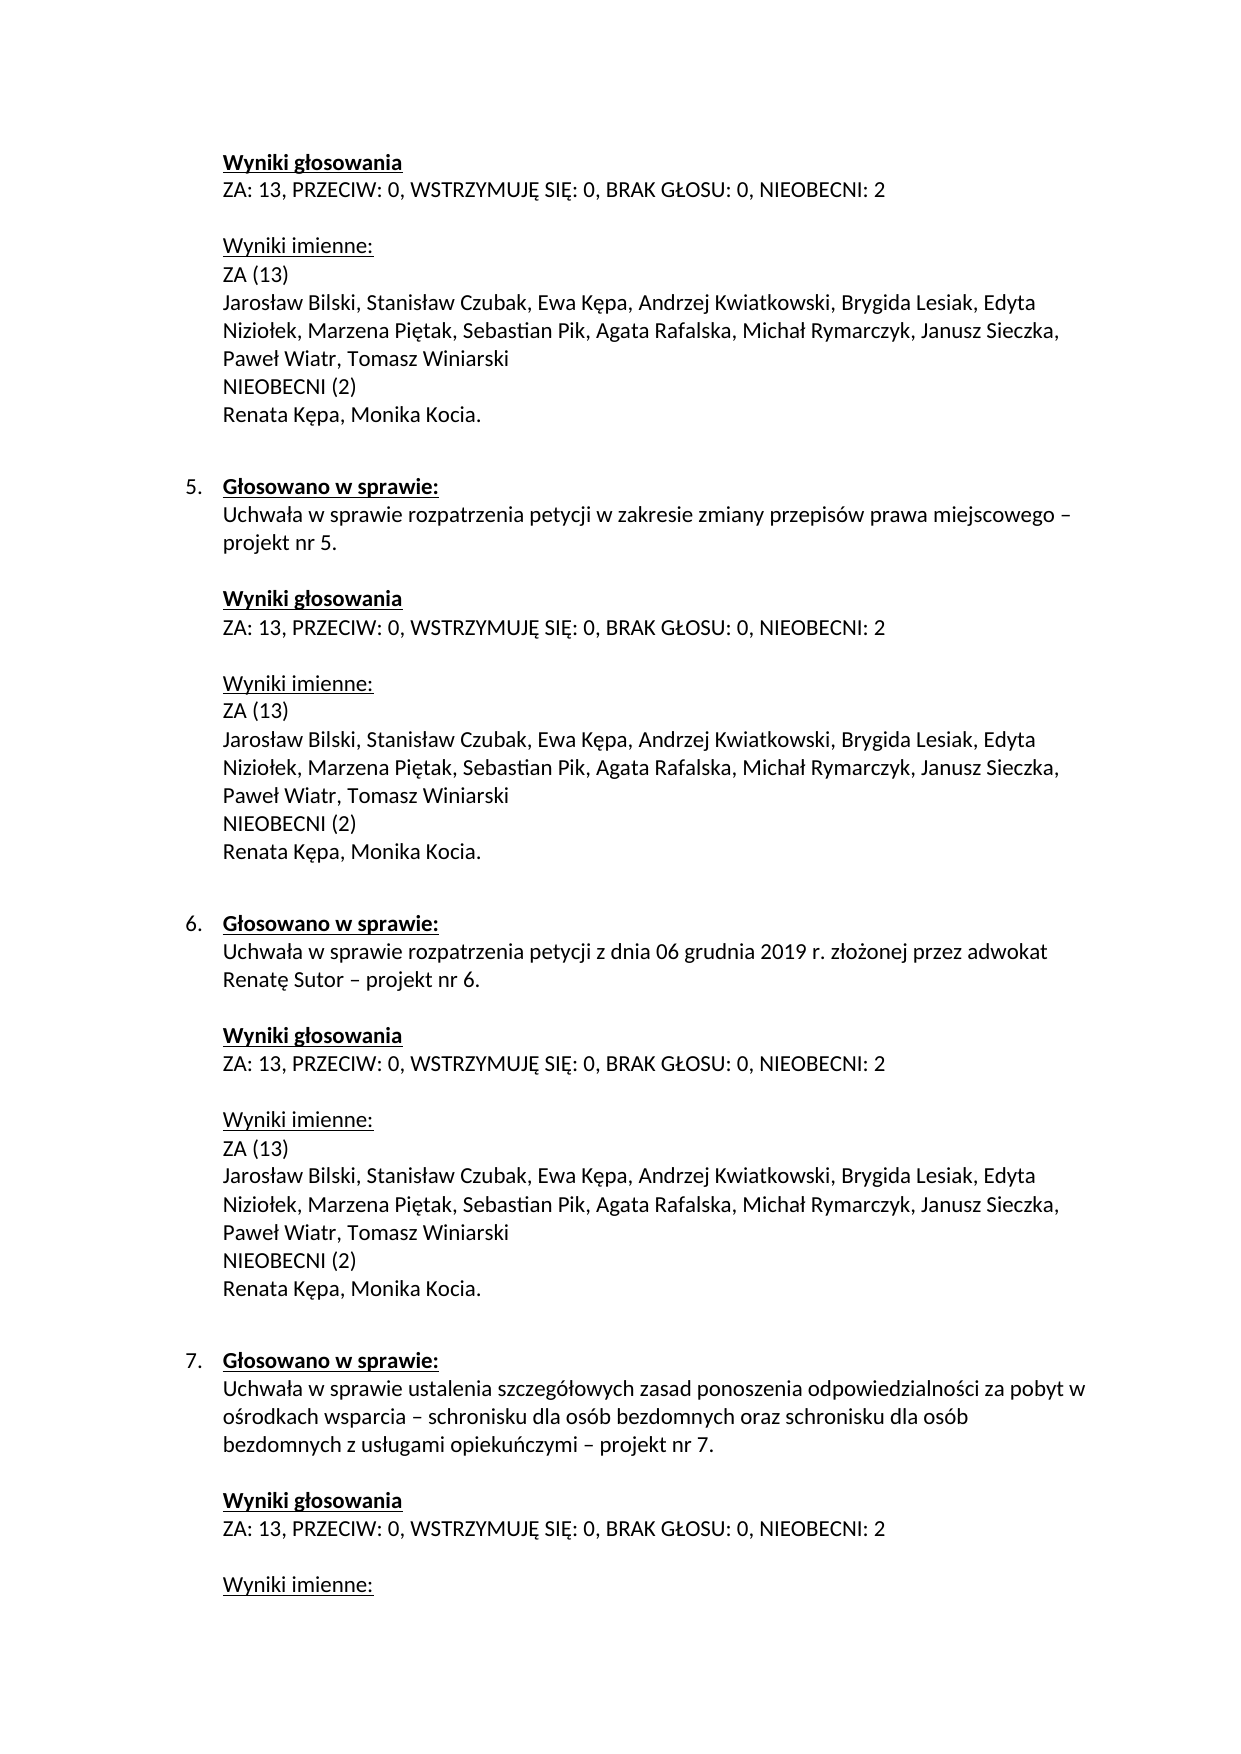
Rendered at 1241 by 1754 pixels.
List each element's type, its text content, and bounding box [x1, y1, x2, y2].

list Głosowano w sprawie: Uchwała w sprawie rozpatrzenia petycji z dnia 06 grudnia 2019 r. złożonej przez adwokat Renatę Sutor – projekt nr 6. Wyniki głosowania ZA: 13, PRZECIW: 0, WSTRZYMUJĘ SIĘ: 0, BRAK GŁOSU: 0, NIEOBECNI: 2 Wyniki imienne: ZA (13) Jarosław Bilski, Stanisław Czubak, Ewa Kępa, Andrzej Kwiatkowski, Brygida Lesiak, Edyta Niziołek, Marzena Piętak, Sebastian Pik, Agata Rafalska, Michał Rymarczyk, Janusz Sieczka, Paweł Wiatr, Tomasz Winiarski NIEOBECNI (2) Renata Kępa, Monika Kocia. [185, 909, 1093, 1302]
list Głosowano w sprawie: Uchwała w sprawie rozpatrzenia petycji w zakresie zmiany przepisów prawa miejscowego – projekt nr 5. Wyniki głosowania ZA: 13, PRZECIW: 0, WSTRZYMUJĘ SIĘ: 0, BRAK GŁOSU: 0, NIEOBECNI: 2 Wyniki imienne: ZA (13) Jarosław Bilski, Stanisław Czubak, Ewa Kępa, Andrzej Kwiatkowski, Brygida Lesiak, Edyta Niziołek, Marzena Piętak, Sebastian Pik, Agata Rafalska, Michał Rymarczyk, Janusz Sieczka, Paweł Wiatr, Tomasz Winiarski NIEOBECNI (2) Renata Kępa, Monika Kocia. [185, 472, 1093, 865]
list Wyniki głosowania ZA: 13, PRZECIW: 0, WSTRZYMUJĘ SIĘ: 0, BRAK GŁOSU: 0, NIEOBECNI: 2 Wyniki imienne: ZA (13) Jarosław Bilski, Stanisław Czubak, Ewa Kępa, Andrzej Kwiatkowski, Brygida Lesiak, Edyta Niziołek, Marzena Piętak, Sebastian Pik, Agata Rafalska, Michał Rymarczyk, Janusz Sieczka, Paweł Wiatr, Tomasz Winiarski NIEOBECNI (2) Renata Kępa, Monika Kocia. [185, 148, 1093, 428]
list Głosowano w sprawie: Uchwała w sprawie ustalenia szczegółowych zasad ponoszenia odpowiedzialności za pobyt w ośrodkach wsparcia – schronisku dla osób bezdomnych oraz schronisku dla osób bezdomnych z usługami opiekuńczymi – projekt nr 7. Wyniki głosowania ZA: 13, PRZECIW: 0, WSTRZYMUJĘ SIĘ: 0, BRAK GŁOSU: 0, NIEOBECNI: 2 Wyniki imienne: [185, 1346, 1093, 1599]
